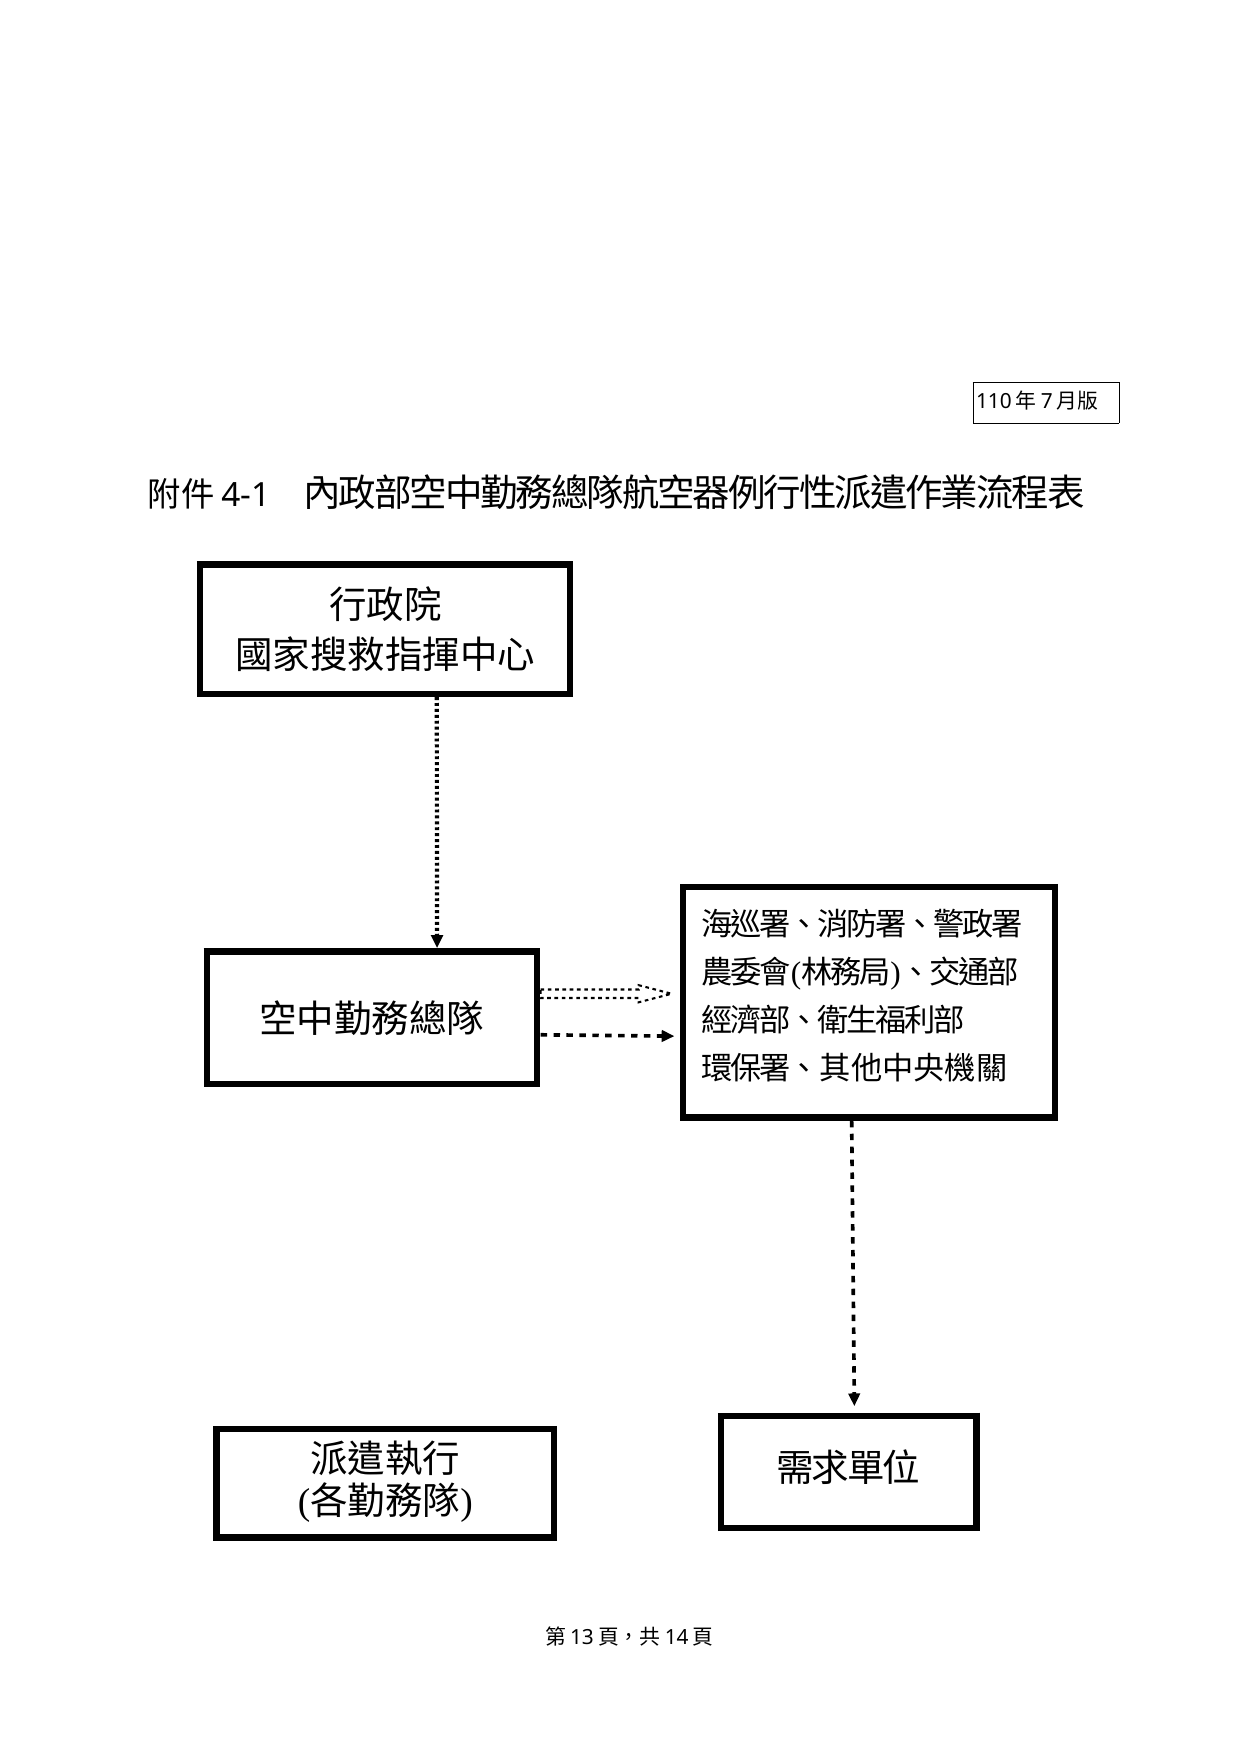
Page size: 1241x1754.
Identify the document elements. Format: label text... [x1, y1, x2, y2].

text 行政院 [218, 579, 552, 629]
text 國家搜救指揮中心 [218, 629, 552, 679]
text 需求單位 [739, 1438, 958, 1492]
text 環保署、其他中央機關 [701, 1041, 1037, 1089]
text 海巡署、消防署、警政署 [701, 897, 1037, 945]
text 附件4-1 內政部空中勤務總隊航空器例行性派遣作業流程表 [148, 447, 1110, 522]
text 農委會(林務局)、交通部 [701, 945, 1037, 993]
text 110年7月版 [976, 384, 1116, 414]
text (各勤務隊) [234, 1481, 536, 1523]
text 空中勤務總隊 [225, 999, 519, 1041]
text 派遣執行 [234, 1439, 536, 1481]
text 經濟部、衛生福利部 [701, 993, 1037, 1041]
